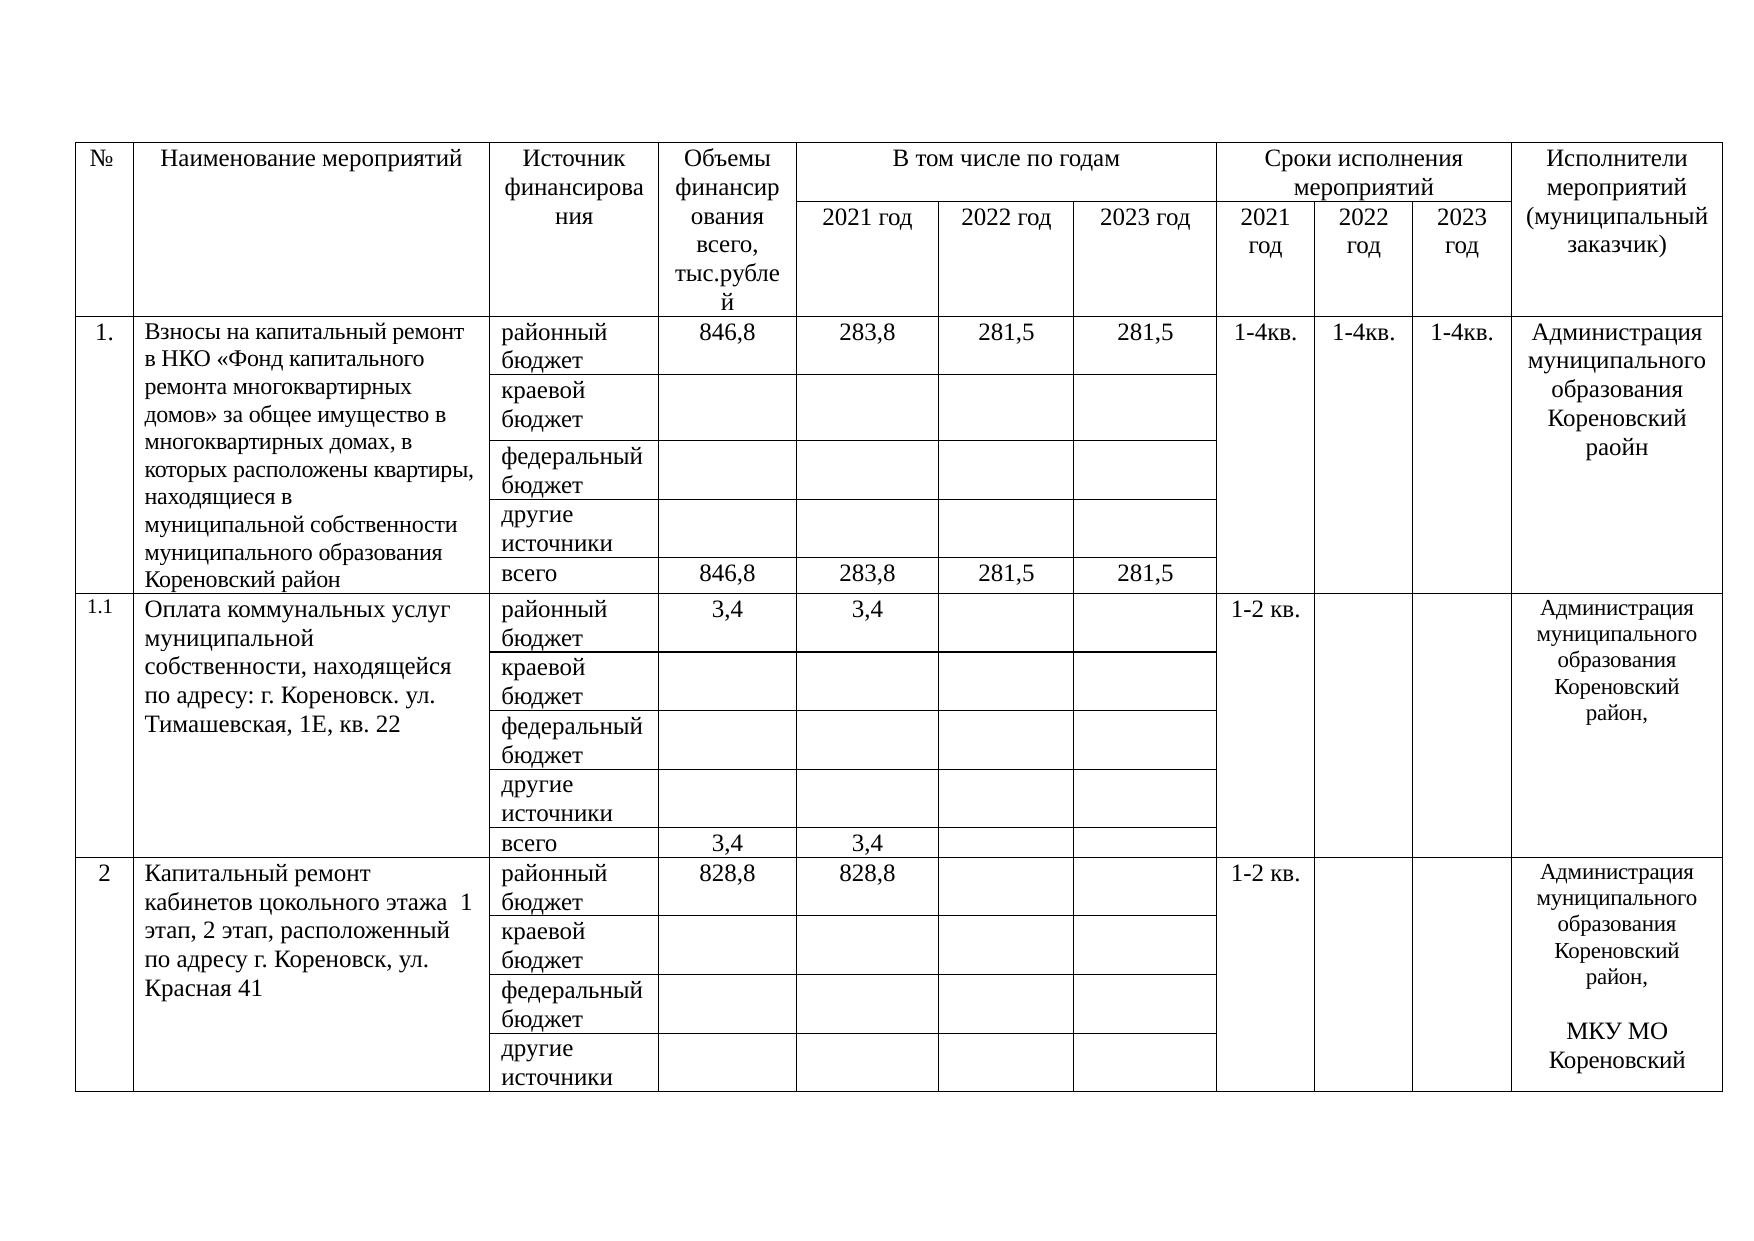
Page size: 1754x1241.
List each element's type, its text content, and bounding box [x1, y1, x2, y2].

table_cell [797, 975, 938, 1032]
table_cell 2023 год [1413, 202, 1511, 316]
table_cell федеральный бюджет [490, 975, 658, 1032]
table_cell районный бюджет [490, 317, 658, 374]
table_cell [659, 500, 796, 557]
table_cell Администрация муниципального образования Кореновский раойн [1512, 317, 1722, 593]
table_cell 2022 год [939, 202, 1073, 316]
table_cell [1074, 711, 1216, 768]
table_cell 828,8 [797, 858, 938, 915]
table_cell [939, 770, 1073, 827]
table_cell [1074, 1034, 1216, 1091]
table_cell 1.1 [76, 594, 133, 857]
table_cell 3,4 [797, 828, 938, 857]
table_header Объемы финансирования всего, тыс.рублей [659, 143, 796, 316]
table_cell 283,8 [797, 317, 938, 374]
table_cell [939, 711, 1073, 768]
table_cell Администрация муниципального образования Кореновский район, МКУ МО Кореновский [1512, 858, 1722, 1091]
table_header Источник финансирования [490, 143, 658, 316]
table_cell 281,5 [939, 558, 1073, 593]
table_cell Администрация муниципального образования Кореновский район, [1512, 594, 1722, 857]
table_cell 281,5 [1074, 317, 1216, 374]
table_cell [1074, 770, 1216, 827]
table_cell [1074, 441, 1216, 498]
table_header № [76, 143, 133, 316]
table_cell 1. [76, 317, 133, 593]
table_cell [939, 858, 1073, 915]
table_cell 2021 год [1217, 202, 1314, 316]
table_cell другие источники [490, 770, 658, 827]
table_cell 1-4кв. [1315, 317, 1412, 593]
table_cell 846,8 [659, 558, 796, 593]
table_cell [939, 594, 1073, 651]
table_cell [939, 1034, 1073, 1091]
table_cell 3,4 [659, 594, 796, 651]
table_cell 1-2 кв. [1217, 594, 1314, 857]
table_cell [1074, 828, 1216, 857]
table_cell краевой бюджет [490, 653, 658, 710]
table_cell 1-4кв. [1217, 317, 1314, 593]
table_cell [797, 770, 938, 827]
table_cell [797, 500, 938, 557]
table_cell [939, 500, 1073, 557]
table_cell [939, 828, 1073, 857]
table_cell [797, 916, 938, 974]
table_cell 281,5 [939, 317, 1073, 374]
table_cell Взносы на капитальный ремонт в НКО «Фонд капитального ремонта многоквартирных домов» за общее имущество в многоквартирных домах, в которых расположены квартиры, находящиеся в муниципальной собственности муниципального образования Кореновский район [134, 317, 489, 593]
table_cell 2 [76, 858, 133, 1091]
table_cell 2022 год [1315, 202, 1412, 316]
table_header Исполнители мероприятий (муниципальный заказчик) [1512, 143, 1722, 316]
table_cell районный бюджет [490, 594, 658, 651]
table_cell 1-4кв. [1413, 317, 1511, 593]
table_cell [659, 975, 796, 1032]
table_cell 828,8 [659, 858, 796, 915]
table_cell [939, 441, 1073, 498]
table_cell [1074, 858, 1216, 915]
table_cell 281,5 [1074, 558, 1216, 593]
table_cell [1074, 500, 1216, 557]
table_cell другие источники [490, 1034, 658, 1091]
table_cell 846,8 [659, 317, 796, 374]
table_cell федеральный бюджет [490, 441, 658, 498]
table_header В том числе по годам [797, 143, 1216, 201]
table_cell Оплата коммунальных услуг муниципальной собственности, находящейся по адресу: г. Кореновск. ул. Тимашевская, 1Е, кв. 22 [134, 594, 489, 857]
table_cell [1413, 858, 1511, 1091]
table_cell [1413, 594, 1511, 857]
table_cell [659, 770, 796, 827]
table_cell [1074, 975, 1216, 1032]
table_cell 2023 год [1074, 202, 1216, 316]
table_cell краевой бюджет [490, 916, 658, 974]
table_cell [797, 441, 938, 498]
table_cell [659, 711, 796, 768]
table_cell [1074, 653, 1216, 710]
table_cell [797, 375, 938, 440]
table_cell [939, 375, 1073, 440]
table_cell [1074, 375, 1216, 440]
table_cell краевой бюджет [490, 375, 658, 440]
table_cell 3,4 [797, 594, 938, 651]
table_cell [939, 975, 1073, 1032]
table_cell 3,4 [659, 828, 796, 857]
table_cell 1-2 кв. [1217, 858, 1314, 1091]
table_cell [1074, 594, 1216, 651]
table_cell [797, 1034, 938, 1091]
table_cell [659, 441, 796, 498]
table_cell [797, 653, 938, 710]
table_cell федеральный бюджет [490, 711, 658, 768]
table_cell [1074, 916, 1216, 974]
table_cell [659, 653, 796, 710]
table_cell районный бюджет [490, 858, 658, 915]
table_cell 283,8 [797, 558, 938, 593]
table_cell [1315, 594, 1412, 857]
table_cell [659, 1034, 796, 1091]
table_cell Капитальный ремонт кабинетов цокольного этажа 1 этап, 2 этап, расположенный по адресу г. Кореновск, ул. Красная 41 [134, 858, 489, 1091]
table_cell [939, 916, 1073, 974]
table_cell всего [490, 828, 658, 857]
table_cell [1315, 858, 1412, 1091]
table_cell [659, 375, 796, 440]
table_cell [797, 711, 938, 768]
table_cell [939, 653, 1073, 710]
table_cell всего [490, 558, 658, 593]
table_cell другие источники [490, 500, 658, 557]
table_cell [659, 916, 796, 974]
table_cell 2021 год [797, 202, 938, 316]
table_header Сроки исполнения мероприятий [1217, 143, 1511, 201]
table_header Наименование мероприятий [134, 143, 489, 316]
